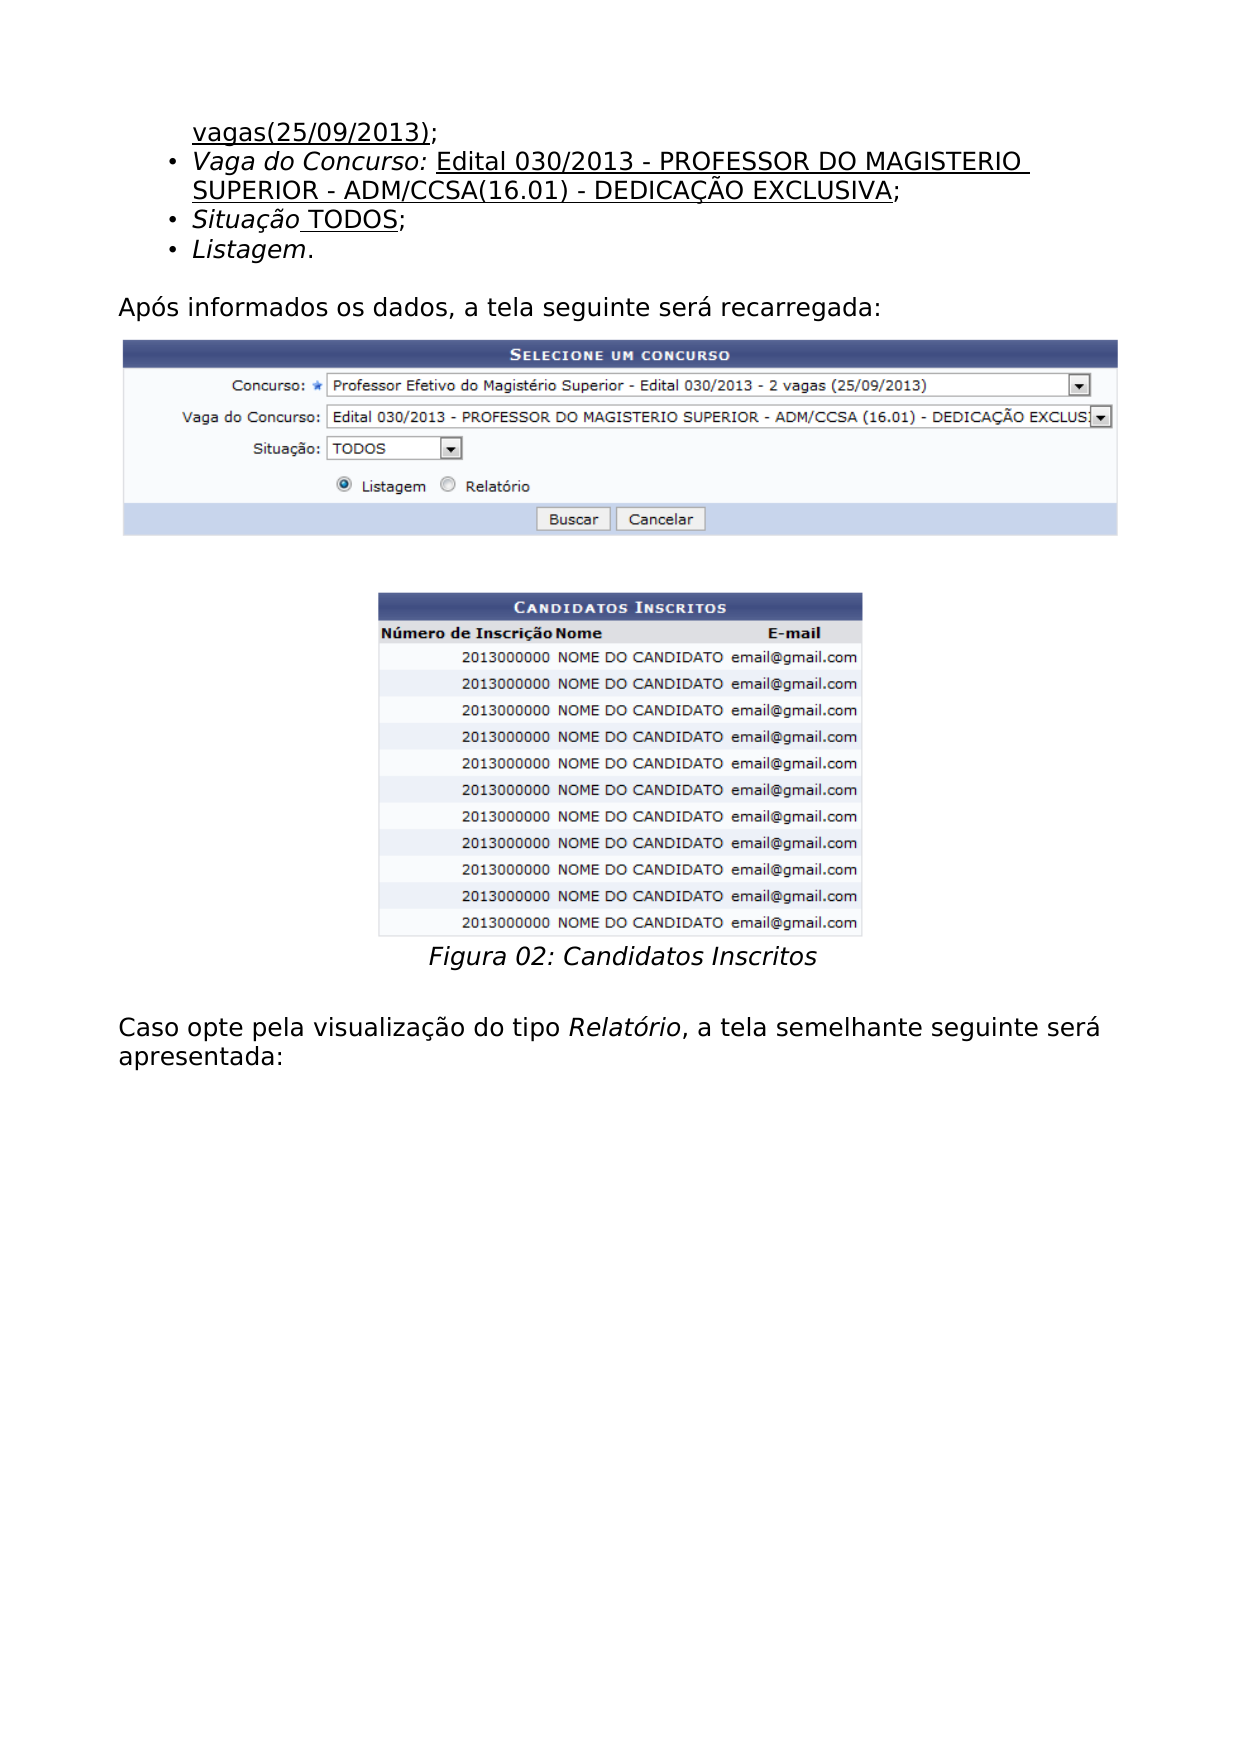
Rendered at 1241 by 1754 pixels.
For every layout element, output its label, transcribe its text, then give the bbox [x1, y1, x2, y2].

list Vaga do Concurso: Edital 030/2013 - PROFESSOR DO MAGISTERIO SUPERIOR - ADM/CCSA(16.01) - DEDICAÇÃO EXCLUSIVA; [177, 147, 1122, 206]
text Caso opte pela visualização do tipo Relatório, a tela semelhante seguinte será apresentada: [118, 1013, 1122, 1072]
list Listagem. [177, 235, 1122, 264]
picture [118, 335, 1123, 943]
list vagas(25/09/2013); [177, 118, 1122, 147]
text Após informados os dados, a tela seguinte será recarregada: [118, 293, 1122, 323]
text Figura 02: Candidatos Inscritos [118, 943, 1122, 972]
list Situação TODOS; [177, 206, 1122, 235]
